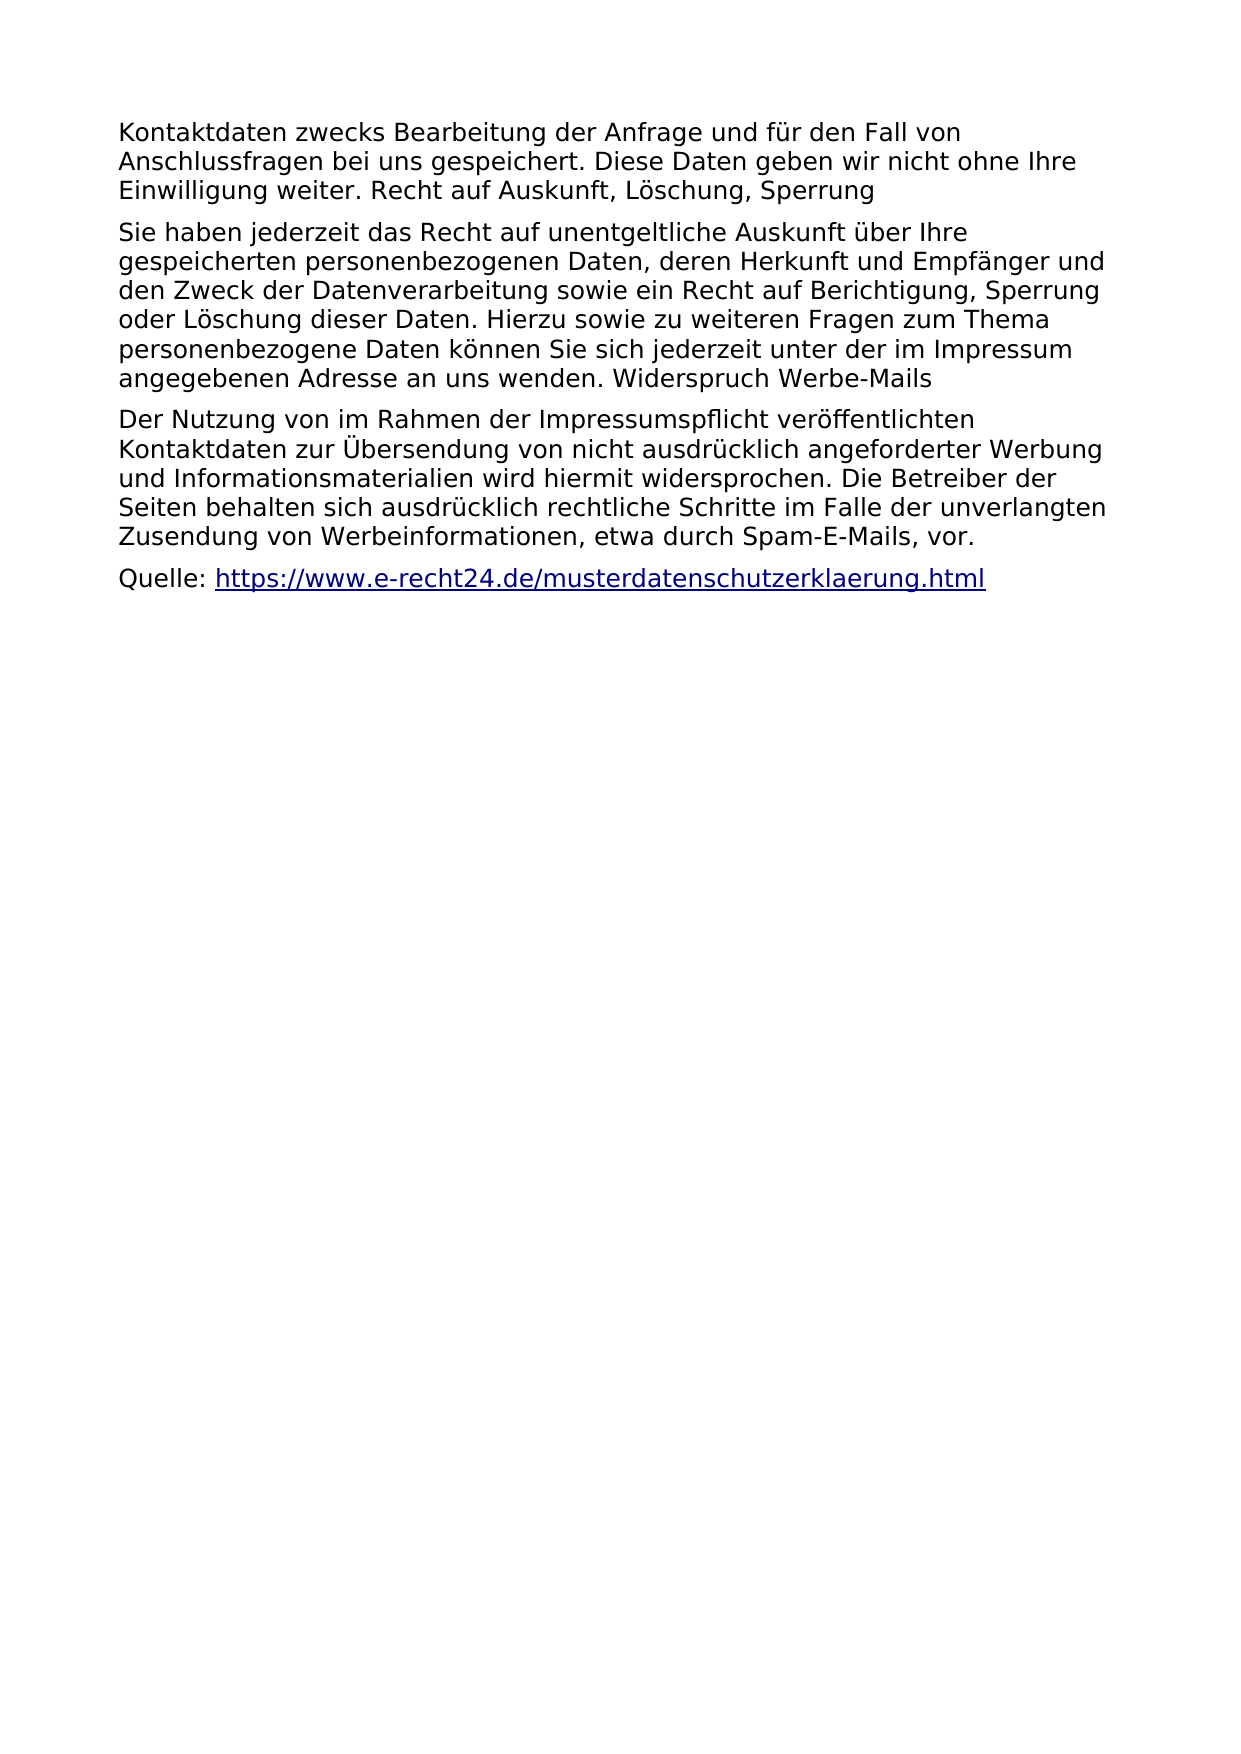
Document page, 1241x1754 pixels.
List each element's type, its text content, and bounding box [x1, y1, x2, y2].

text Kontaktdaten zwecks Bearbeitung der Anfrage und für den Fall von Anschlussfragen bei uns gespeichert. Diese Daten geben wir nicht ohne Ihre Einwilligung weiter. Recht auf Auskunft, Löschung, Sperrung [118, 118, 1122, 206]
text Der Nutzung von im Rahmen der Impressumspflicht veröffentlichten Kontaktdaten zur Übersendung von nicht ausdrücklich angeforderter Werbung und Informationsmaterialien wird hiermit widersprochen. Die Betreiber der Seiten behalten sich ausdrücklich rechtliche Schritte im Falle der unverlangten Zusendung von Werbeinformationen, etwa durch Spam-E-Mails, vor. [118, 406, 1122, 551]
text Quelle: https://www.e-recht24.de/musterdatenschutzerklaerung.html [118, 564, 1122, 593]
text Sie haben jederzeit das Recht auf unentgeltliche Auskunft über Ihre gespeicherten personenbezogenen Daten, deren Herkunft und Empfänger und den Zweck der Datenverarbeitung sowie ein Recht auf Berichtigung, Sperrung oder Löschung dieser Daten. Hierzu sowie zu weiteren Fragen zum Thema personenbezogene Daten können Sie sich jederzeit unter der im Impressum angegebenen Adresse an uns wenden. Widerspruch Werbe-Mails [118, 218, 1122, 393]
